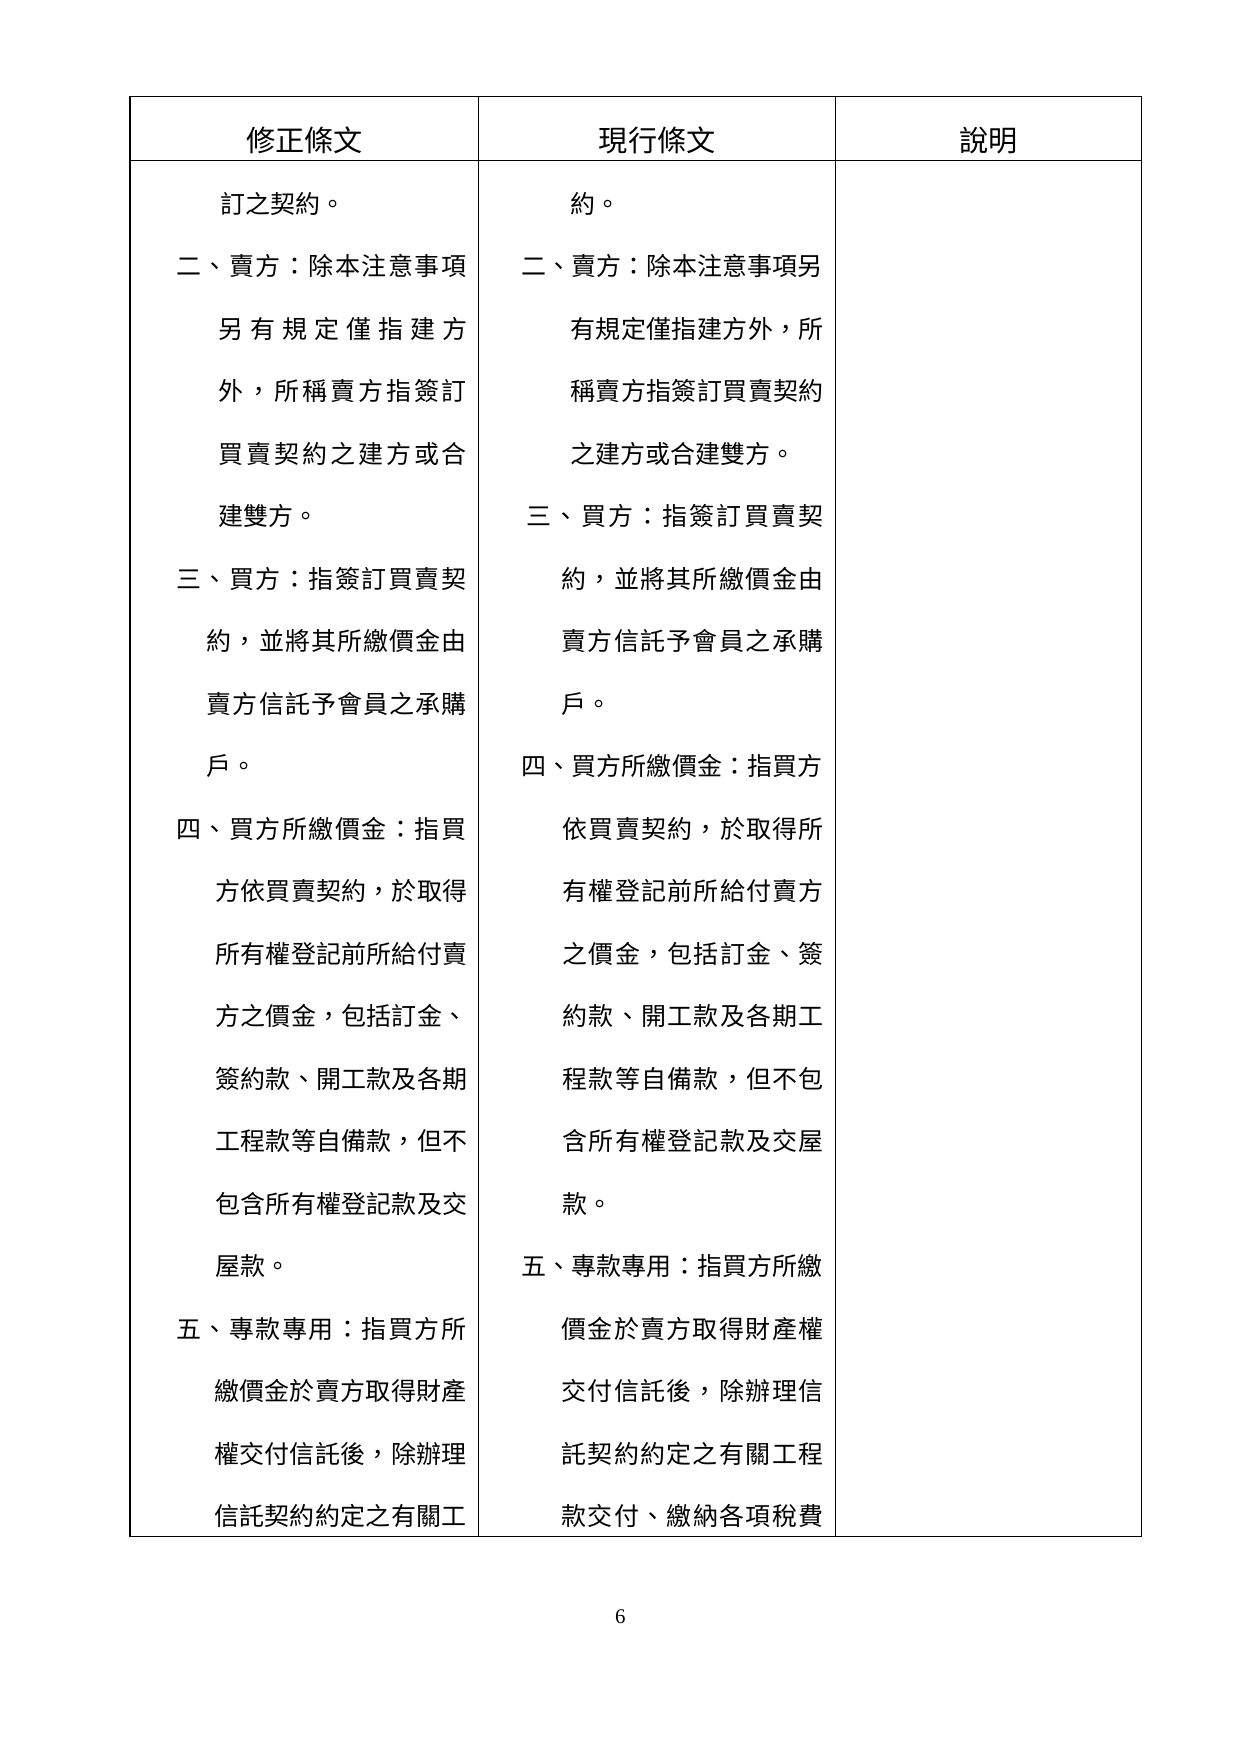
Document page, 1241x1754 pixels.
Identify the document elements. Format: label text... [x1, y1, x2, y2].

table_header 說明 [836, 97, 1141, 160]
table_cell 訂之契約。 二、賣方：除本注意事項另有規定僅指建方外，所稱賣方指簽訂買賣契約之建方或合建雙方。 三、買方：指簽訂買賣契約，並將其所繳價金由賣方信託予會員之承購戶。 四、買方所繳價金：指買方依買賣契約，於取得所有權登記前所給付賣方之價金，包括訂金、簽約款、開工款及各期工程款等自備款，但不包含所有權登記款及交屋款。 五、專款專用：指買方所繳價金於賣方取得財產權交付信託後，除辦理信託契約約定之有關工 [131, 161, 478, 1536]
table_header 現行條文 [479, 97, 835, 160]
table_header 修正條文 [131, 97, 478, 160]
table_cell [836, 161, 1141, 1536]
table_cell 約。 二、賣方：除本注意事項另有規定僅指建方外，所稱賣方指簽訂買賣契約之建方或合建雙方。 三、買方：指簽訂買賣契約，並將其所繳價金由賣方信託予會員之承購戶。 四、買方所繳價金：指買方依買賣契約，於取得所有權登記前所給付賣方之價金，包括訂金、簽約款、開工款及各期工程款等自備款，但不包含所有權登記款及交屋款。 五、專款專用：指買方所繳價金於賣方取得財產權交付信託後，除辦理信託契約約定之有關工程款交付、繳納各項稅費 [479, 161, 835, 1536]
